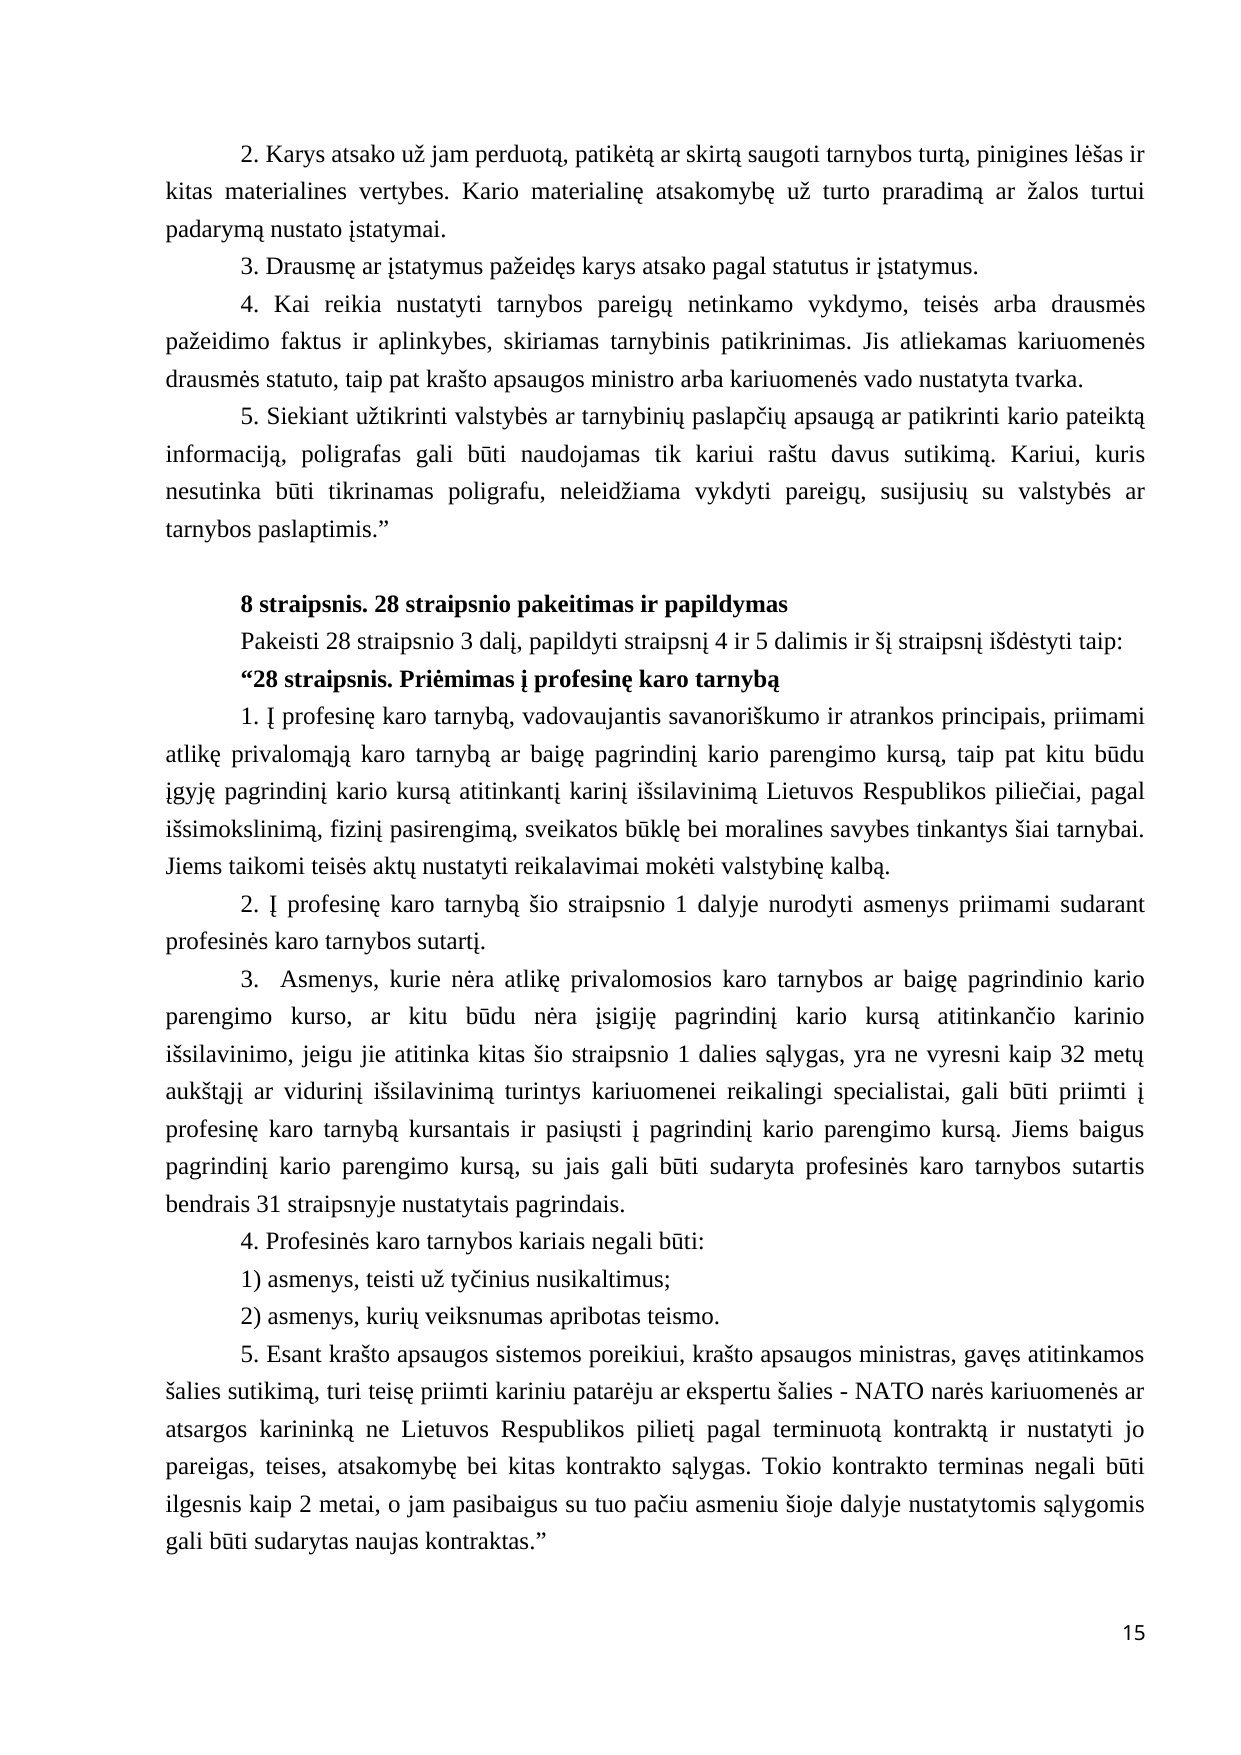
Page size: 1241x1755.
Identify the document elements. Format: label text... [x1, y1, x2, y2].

text “28 straipsnis. Priėmimas į profesinę karo tarnybą [165, 655, 1146, 692]
text 2. Karys atsako už jam perduotą, patikėtą ar skirtą saugoti tarnybos turtą, pinigines lėšas ir kitas materialines vertybes. Kario materialinę atsakomybę už turto praradimą ar žalos turtui padarymą nustato įstatymai. [165, 130, 1146, 242]
text 2. Į profesinę karo tarnybą šio straipsnio 1 dalyje nurodyti asmenys priimami sudarant profesinės karo tarnybos sutartį. [165, 880, 1146, 955]
text 3. Drausmę ar įstatymus pažeidęs karys atsako pagal statutus ir įstatymus. [165, 242, 1146, 280]
text 3. Asmenys, kurie nėra atlikę privalomosios karo tarnybos ar baigę pagrindinio kario parengimo kurso, ar kitu būdu nėra įsigiję pagrindinį kario kursą atitinkančio karinio išsilavinimo, jeigu jie atitinka kitas šio straipsnio 1 dalies sąlygas, yra ne vyresni kaip 32 metų aukštąjį ar vidurinį išsilavinimą turintys kariuomenei reikalingi specialistai, gali būti priimti į profesinę karo tarnybą kursantais ir pasiųsti į pagrindinį kario parengimo kursą. Jiems baigus pagrindinį kario parengimo kursą, su jais gali būti sudaryta profesinės karo tarnybos sutartis bendrais 31 straipsnyje nustatytais pagrindais. [165, 955, 1146, 1217]
text 5. Esant krašto apsaugos sistemos poreikiui, krašto apsaugos ministras, gavęs atitinkamos šalies sutikimą, turi teisę priimti kariniu patarėju ar ekspertu šalies - NATO narės kariuomenės ar atsargos karininką ne Lietuvos Respublikos pilietį pagal terminuotą kontraktą ir nustatyti jo pareigas, teises, atsakomybę bei kitas kontrakto sąlygas. Tokio kontrakto terminas negali būti ilgesnis kaip 2 metai, o jam pasibaigus su tuo pačiu asmeniu šioje dalyje nustatytomis sąlygomis gali būti sudarytas naujas kontraktas.” [165, 1330, 1146, 1555]
text Pakeisti 28 straipsnio 3 dalį, papildyti straipsnį 4 ir 5 dalimis ir šį straipsnį išdėstyti taip: [165, 617, 1146, 655]
text 4. Kai reikia nustatyti tarnybos pareigų netinkamo vykdymo, teisės arba drausmės pažeidimo faktus ir aplinkybes, skiriamas tarnybinis patikrinimas. Jis atliekamas kariuomenės drausmės statuto, taip pat krašto apsaugos ministro arba kariuomenės vado nustatyta tvarka. [165, 280, 1146, 392]
text 1) asmenys, teisti už tyčinius nusikaltimus; [165, 1255, 1146, 1292]
text 4. Profesinės karo tarnybos kariais negali būti: [165, 1217, 1146, 1255]
text 5. Siekiant užtikrinti valstybės ar tarnybinių paslapčių apsaugą ar patikrinti kario pateiktą informaciją, poligrafas gali būti naudojamas tik kariui raštu davus sutikimą. Kariui, kuris nesutinka būti tikrinamas poligrafu, neleidžiama vykdyti pareigų, susijusių su valstybės ar tarnybos paslaptimis.” [165, 392, 1146, 542]
text 8 straipsnis. 28 straipsnio pakeitimas ir papildymas [165, 580, 1146, 617]
text 1. Į profesinę karo tarnybą, vadovaujantis savanoriškumo ir atrankos principais, priimami atlikę privalomąją karo tarnybą ar baigę pagrindinį kario parengimo kursą, taip pat kitu būdu įgyję pagrindinį kario kursą atitinkantį karinį išsilavinimą Lietuvos Respublikos piliečiai, pagal išsimokslinimą, fizinį pasirengimą, sveikatos būklę bei moralines savybes tinkantys šiai tarnybai. Jiems taikomi teisės aktų nustatyti reikalavimai mokėti valstybinę kalbą. [165, 692, 1146, 880]
text 2) asmenys, kurių veiksnumas apribotas teismo. [165, 1292, 1146, 1330]
